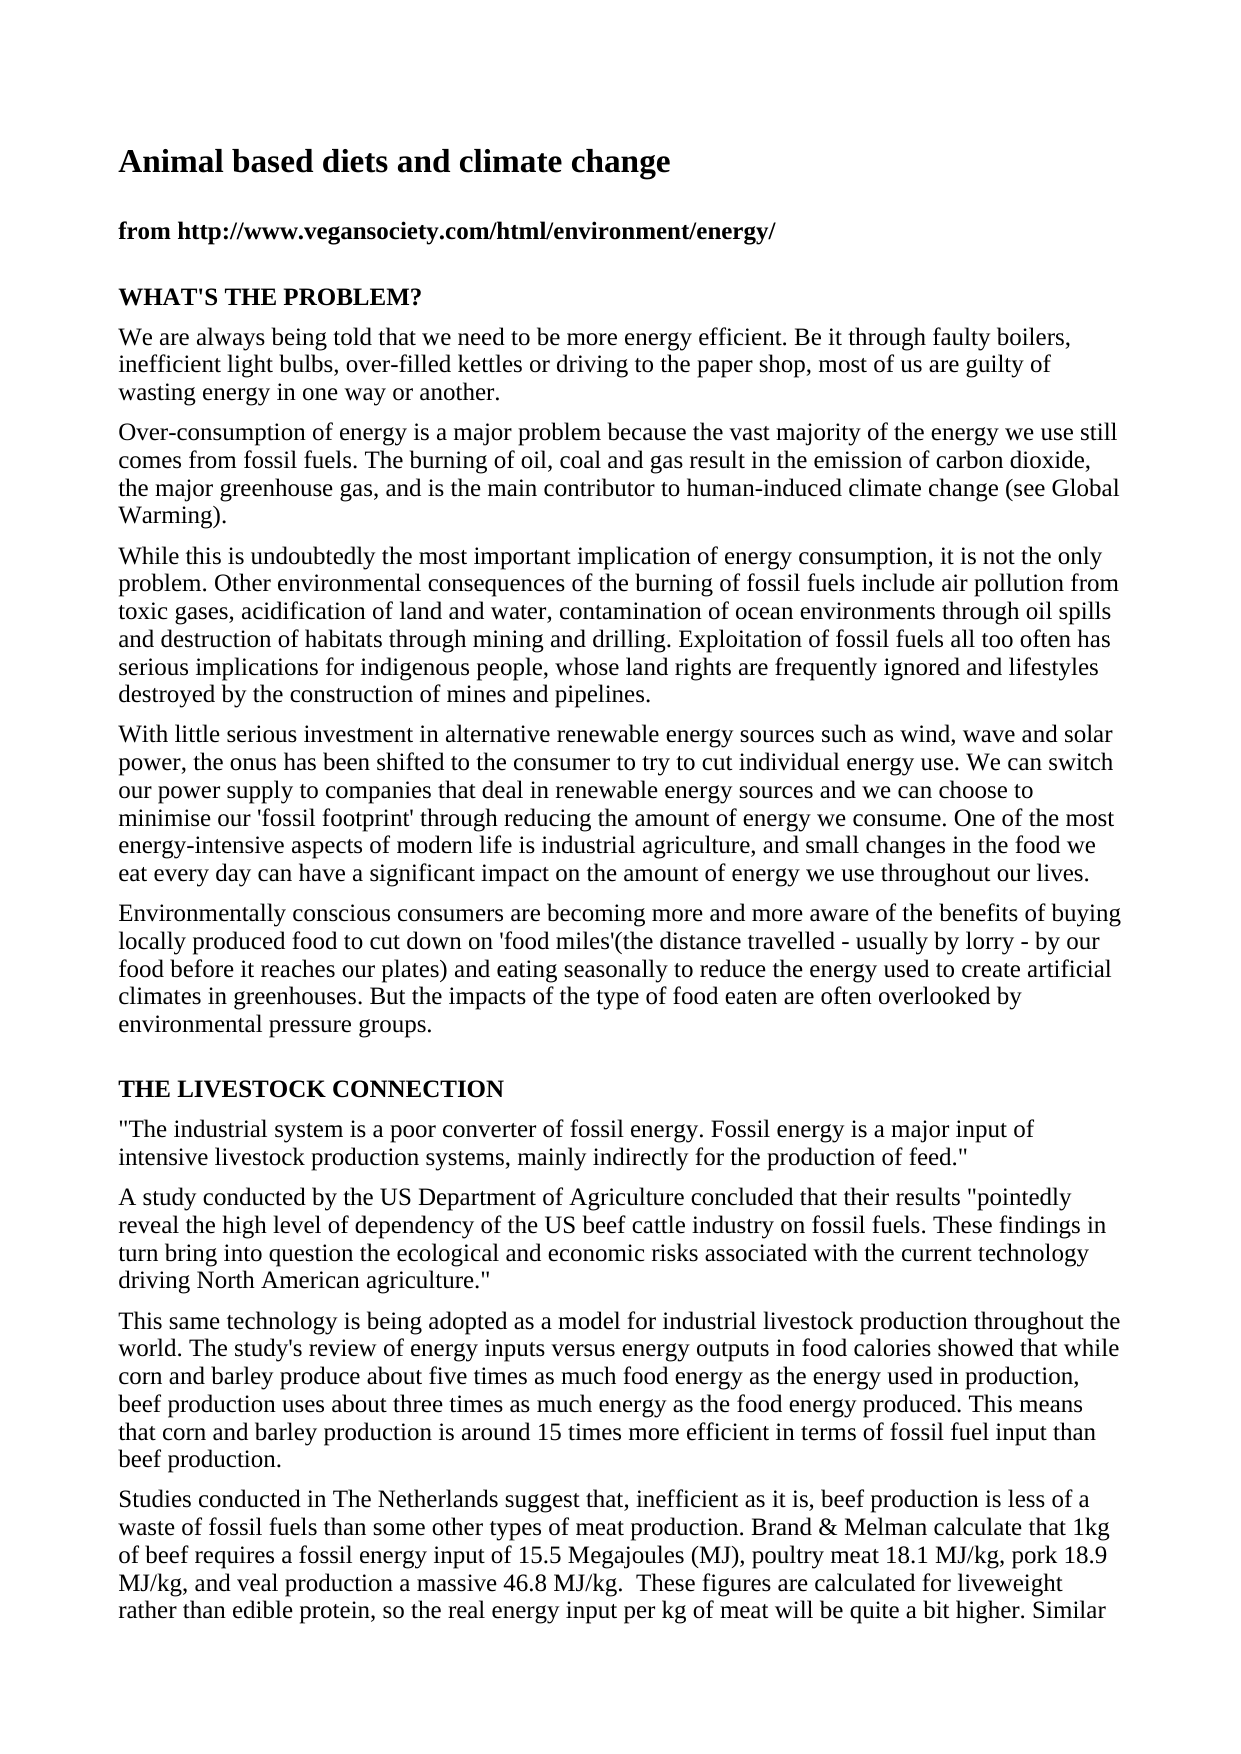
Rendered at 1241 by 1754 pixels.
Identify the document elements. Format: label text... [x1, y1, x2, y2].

subtitle Animal based diets and climate change [118, 143, 1122, 180]
text This same technology is being adopted as a model for industrial livestock production throughout the world. The study's review of energy inputs versus energy outputs in food calories showed that while corn and barley produce about five times as much food energy as the energy used in production, beef production uses about three times as much energy as the food energy produced. This means that corn and barley production is around 15 times more efficient in terms of fossil fuel input than beef production. [118, 1307, 1122, 1473]
text "The industrial system is a poor converter of fossil energy. Fossil energy is a major input of intensive livestock production systems, mainly indirectly for the production of feed." [118, 1116, 1122, 1171]
text With little serious investment in alternative renewable energy sources such as wind, wave and solar power, the onus has been shifted to the consumer to try to cut individual energy use. We can switch our power supply to companies that deal in renewable energy sources and we can choose to minimise our 'fossil footprint' through reducing the amount of energy we consume. One of the most energy-intensive aspects of modern life is industrial agriculture, and small changes in the food we eat every day can have a significant impact on the amount of energy we use throughout our lives. [118, 721, 1122, 887]
text Over-consumption of energy is a major problem because the vast majority of the energy we use still comes from fossil fuels. The burning of oil, coal and gas result in the emission of carbon dioxide, the major greenhouse gas, and is the main contributor to human-induced climate change (see Global Warming). [118, 418, 1122, 529]
text Studies conducted in The Netherlands suggest that, inefficient as it is, beef production is less of a waste of fossil fuels than some other types of meat production. Brand & Melman calculate that 1kg of beef requires a fossil energy input of 15.5 Megajoules (MJ), poultry meat 18.1 MJ/kg, pork 18.9 MJ/kg, and veal production a massive 46.8 MJ/kg. These figures are calculated for liveweight rather than edible protein, so the real energy input per kg of meat will be quite a bit higher. Similar [118, 1486, 1122, 1624]
text A study conducted by the US Department of Agriculture concluded that their results "pointedly reveal the high level of dependency of the US beef cattle industry on fossil fuels. These findings in turn bring into question the ecological and economic risks associated with the current technology driving North American agriculture." [118, 1183, 1122, 1294]
subtitle from http://www.vegansociety.com/html/environment/energy/ [118, 217, 1122, 245]
text While this is undoubtedly the most important implication of energy consumption, it is not the only problem. Other environmental consequences of the burning of fossil fuels include air pollution from toxic gases, acidification of land and water, contamination of ocean environments through oil spills and destruction of habitats through mining and drilling. Exploitation of fossil fuels all too often has serious implications for indigenous people, whose land rights are frequently ignored and lifestyles destroyed by the construction of mines and pipelines. [118, 542, 1122, 708]
subtitle THE LIVESTOCK CONNECTION [118, 1075, 1122, 1103]
text We are always being told that we need to be more energy efficient. Be it through faulty boilers, inefficient light bulbs, over-filled kettles or driving to the paper shop, most of us are guilty of wasting energy in one way or another. [118, 323, 1122, 406]
text Environmentally conscious consumers are becoming more and more aware of the benefits of buying locally produced food to cut down on 'food miles'(the distance travelled - usually by lorry - by our food before it reaches our plates) and eating seasonally to reduce the energy used to create artificial climates in greenhouses. But the impacts of the type of food eaten are often overlooked by environmental pressure groups. [118, 899, 1122, 1038]
subtitle WHAT'S THE PROBLEM? [118, 283, 1122, 310]
